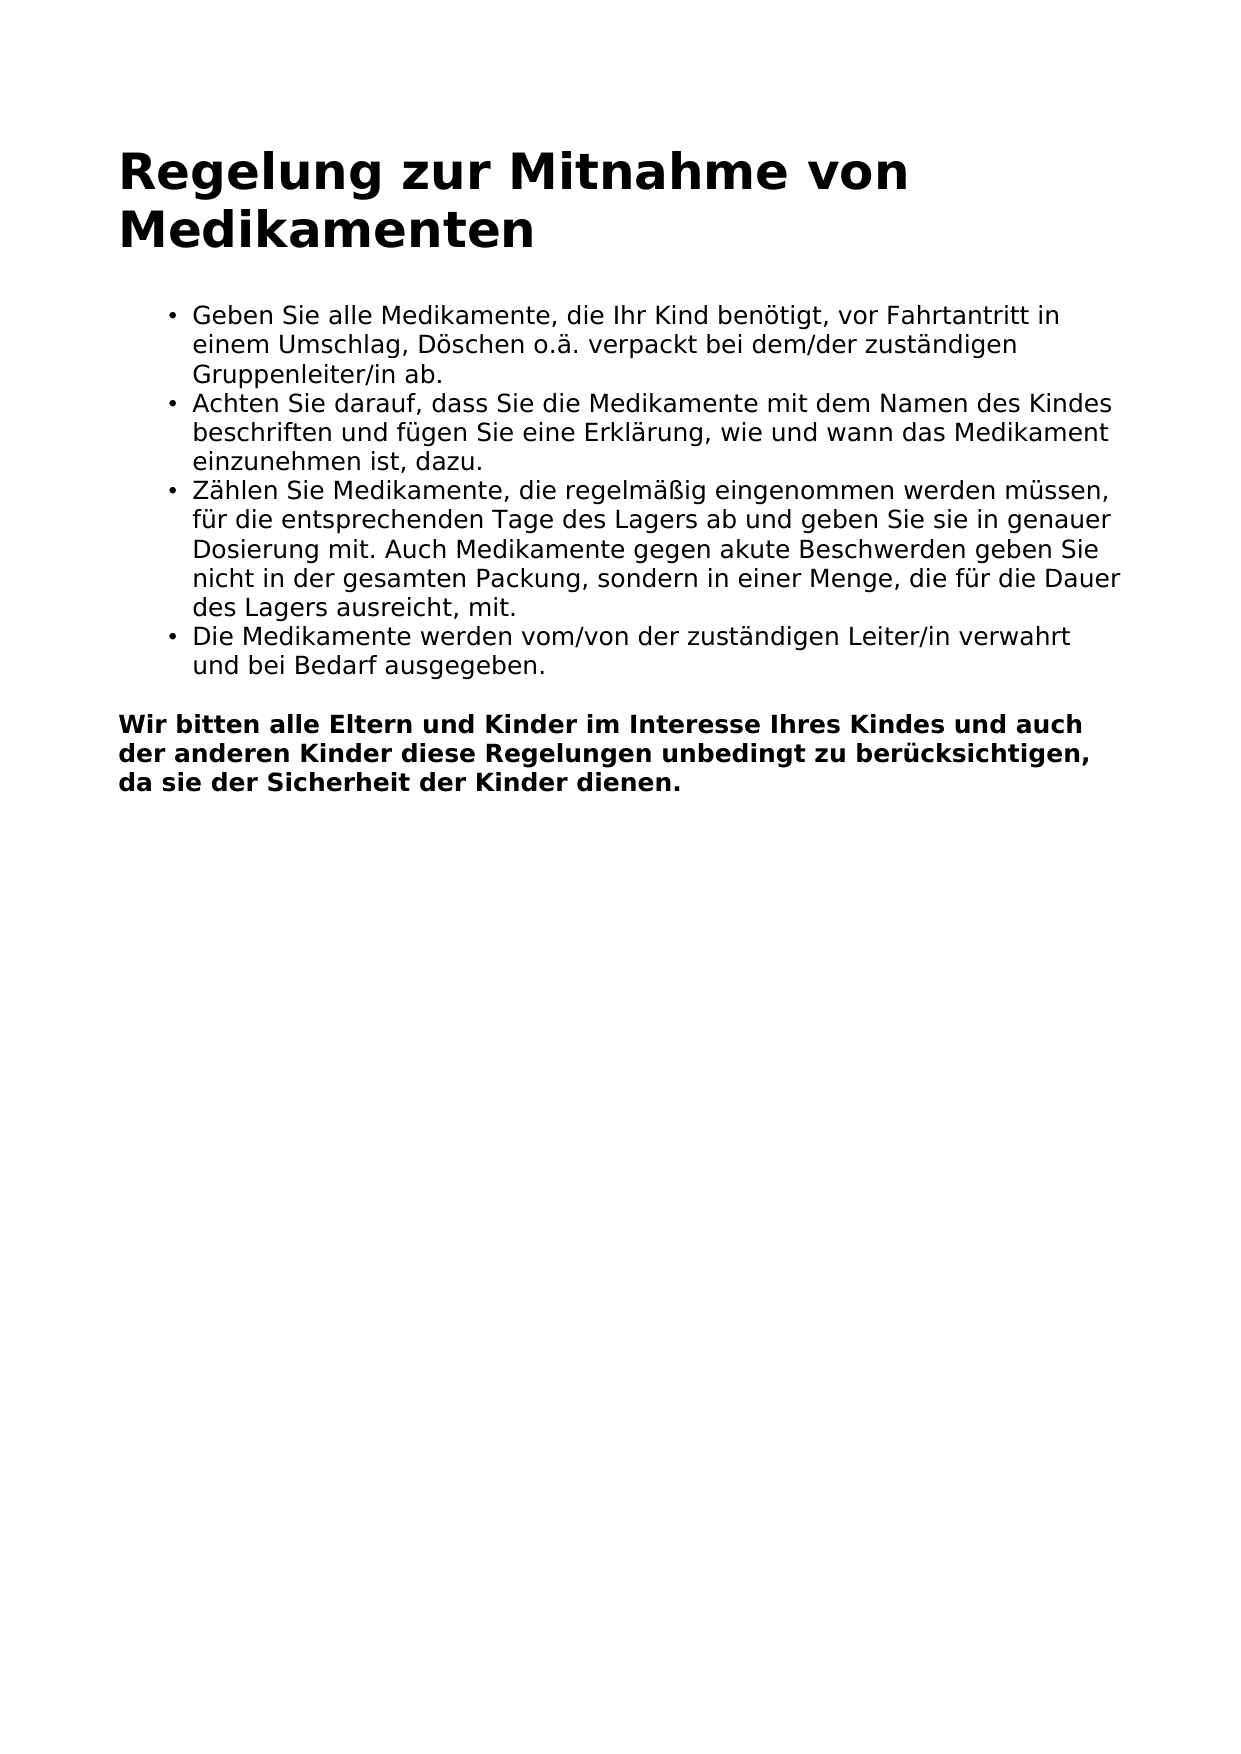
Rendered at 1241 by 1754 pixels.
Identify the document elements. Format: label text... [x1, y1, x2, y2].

list Die Medikamente werden vom/von der zuständigen Leiter/in verwahrt und bei Bedarf ausgegeben. [177, 622, 1122, 681]
subtitle Regelung zur Mitnahme von Medikamenten [118, 143, 1122, 259]
list Achten Sie darauf, dass Sie die Medikamente mit dem Namen des Kindes beschriften und fügen Sie eine Erklärung, wie und wann das Medikament einzunehmen ist, dazu. [177, 389, 1122, 477]
list Geben Sie alle Medikamente, die Ihr Kind benötigt, vor Fahrtantritt in einem Umschlag, Döschen o.ä. verpackt bei dem/der zuständigen Gruppenleiter/in ab. [177, 302, 1122, 389]
list Zählen Sie Medikamente, die regelmäßig eingenommen werden müssen, für die entsprechenden Tage des Lagers ab und geben Sie sie in genauer Dosierung mit. Auch Medikamente gegen akute Beschwerden geben Sie nicht in der gesamten Packung, sondern in einer Menge, die für die Dauer des Lagers ausreicht, mit. [177, 477, 1122, 622]
text Wir bitten alle Eltern und Kinder im Interesse Ihres Kindes und auch der anderen Kinder diese Regelungen unbedingt zu berücksichtigen, da sie der Sicherheit der Kinder dienen. [118, 710, 1122, 798]
